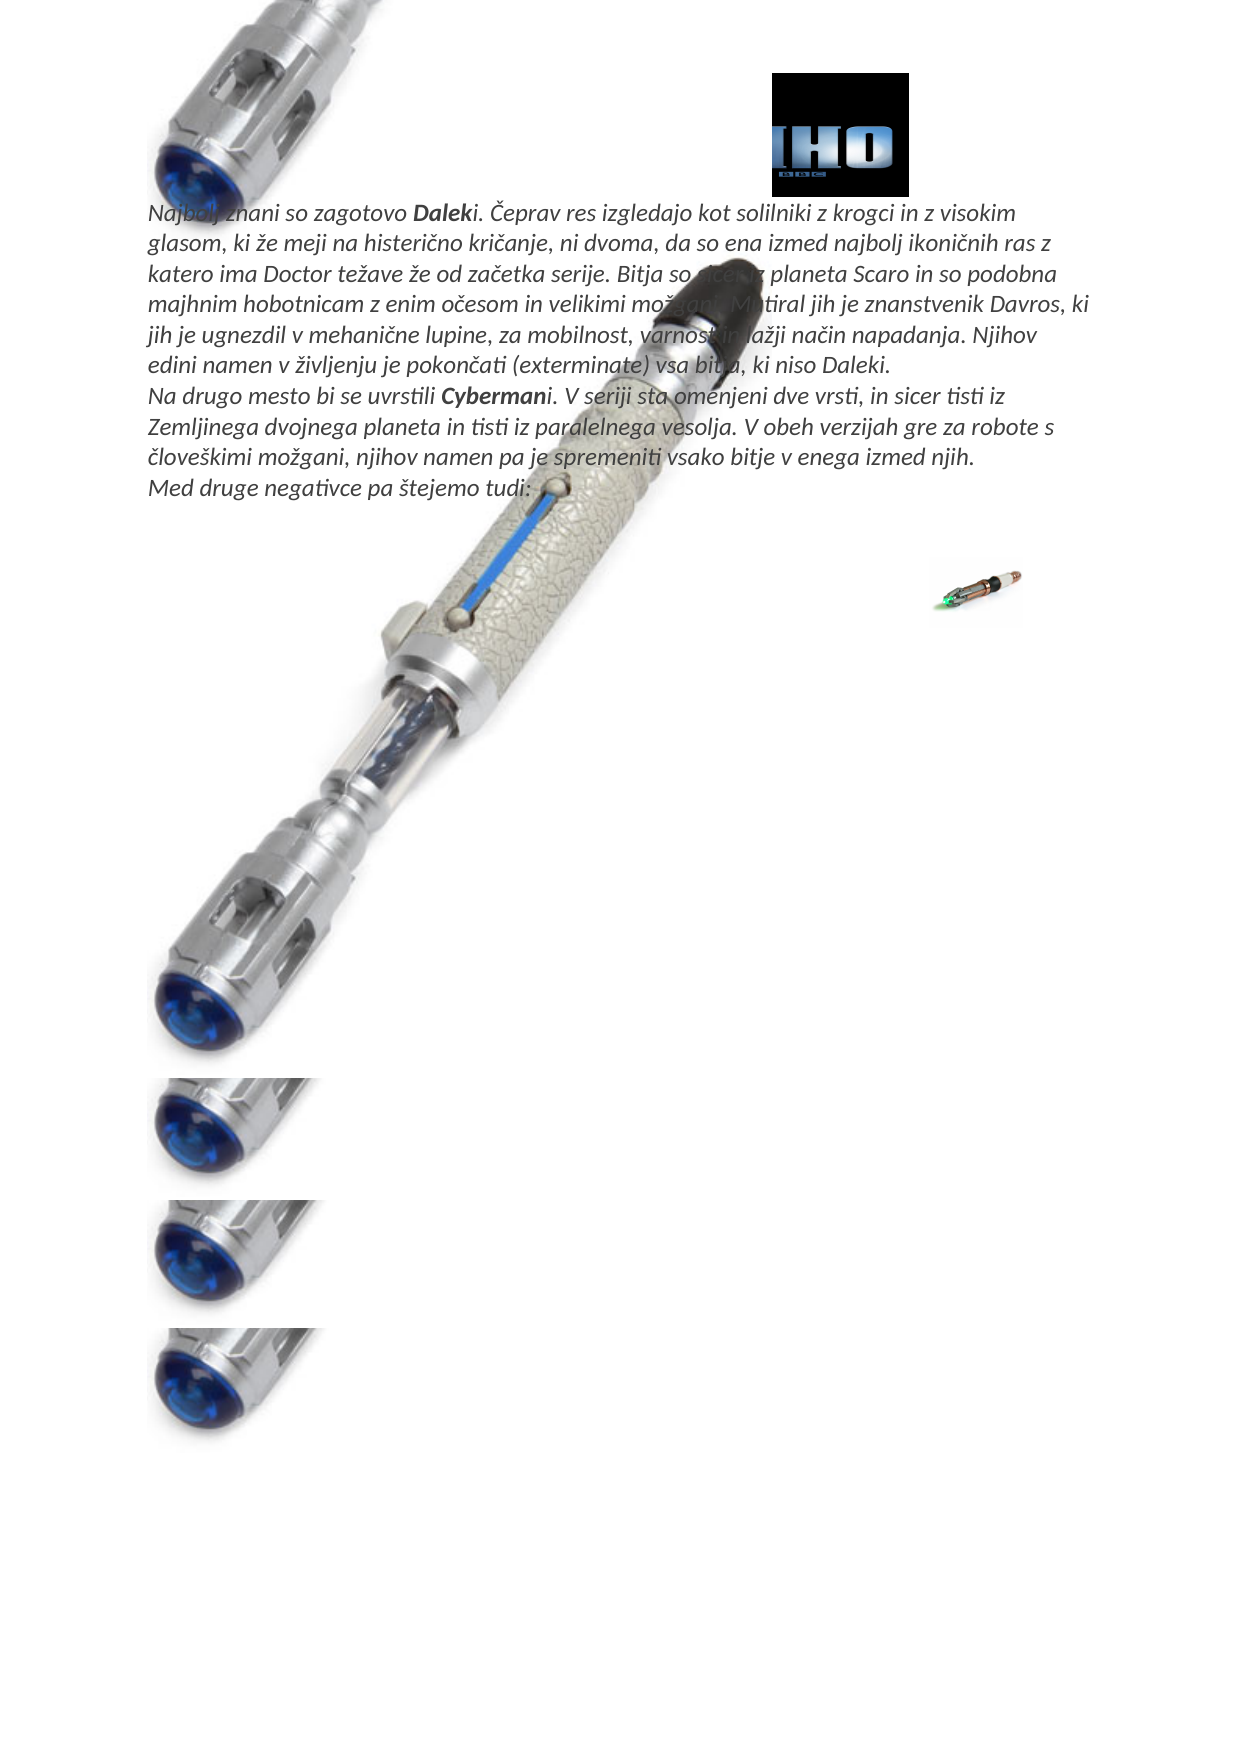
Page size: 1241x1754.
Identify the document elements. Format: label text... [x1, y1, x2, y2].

picture [929, 557, 1023, 628]
text Najbolj znani so zagotovo Daleki. Čeprav res izgledajo kot solilniki z krogci in z visokim glasom, ki že meji na histerično kričanje, ni dvoma, da so ena izmed najbolj ikoničnih ras z katero ima Doctor težave že od začetka serije. Bitja so sicer iz planeta Scaro in so podobna majhnim hobotnicam z enim očesom in velikimi možgani. Mutiral jih je znanstvenik Davros, ki jih je ugnezdil v mehanične lupine, za mobilnost, varnost in lažji način napadanja. Njihov edini namen v življenju je pokončati (exterminate) vsa bitja, ki niso Daleki. Na drugo mesto bi se uvrstili Cybermani. V seriji sta omenjeni dve vrsti, in sicer tisti iz Zemljinega dvojnega planeta in tisti iz paralelnega vesolja. V obeh verzijah gre za robote s človeškimi možgani, njihov namen pa je spremeniti vsako bitje v enega izmed njih. Med druge negativce pa štejemo tudi: [148, 197, 1093, 502]
picture [147, 0, 909, 250]
picture [147, 435, 772, 1456]
